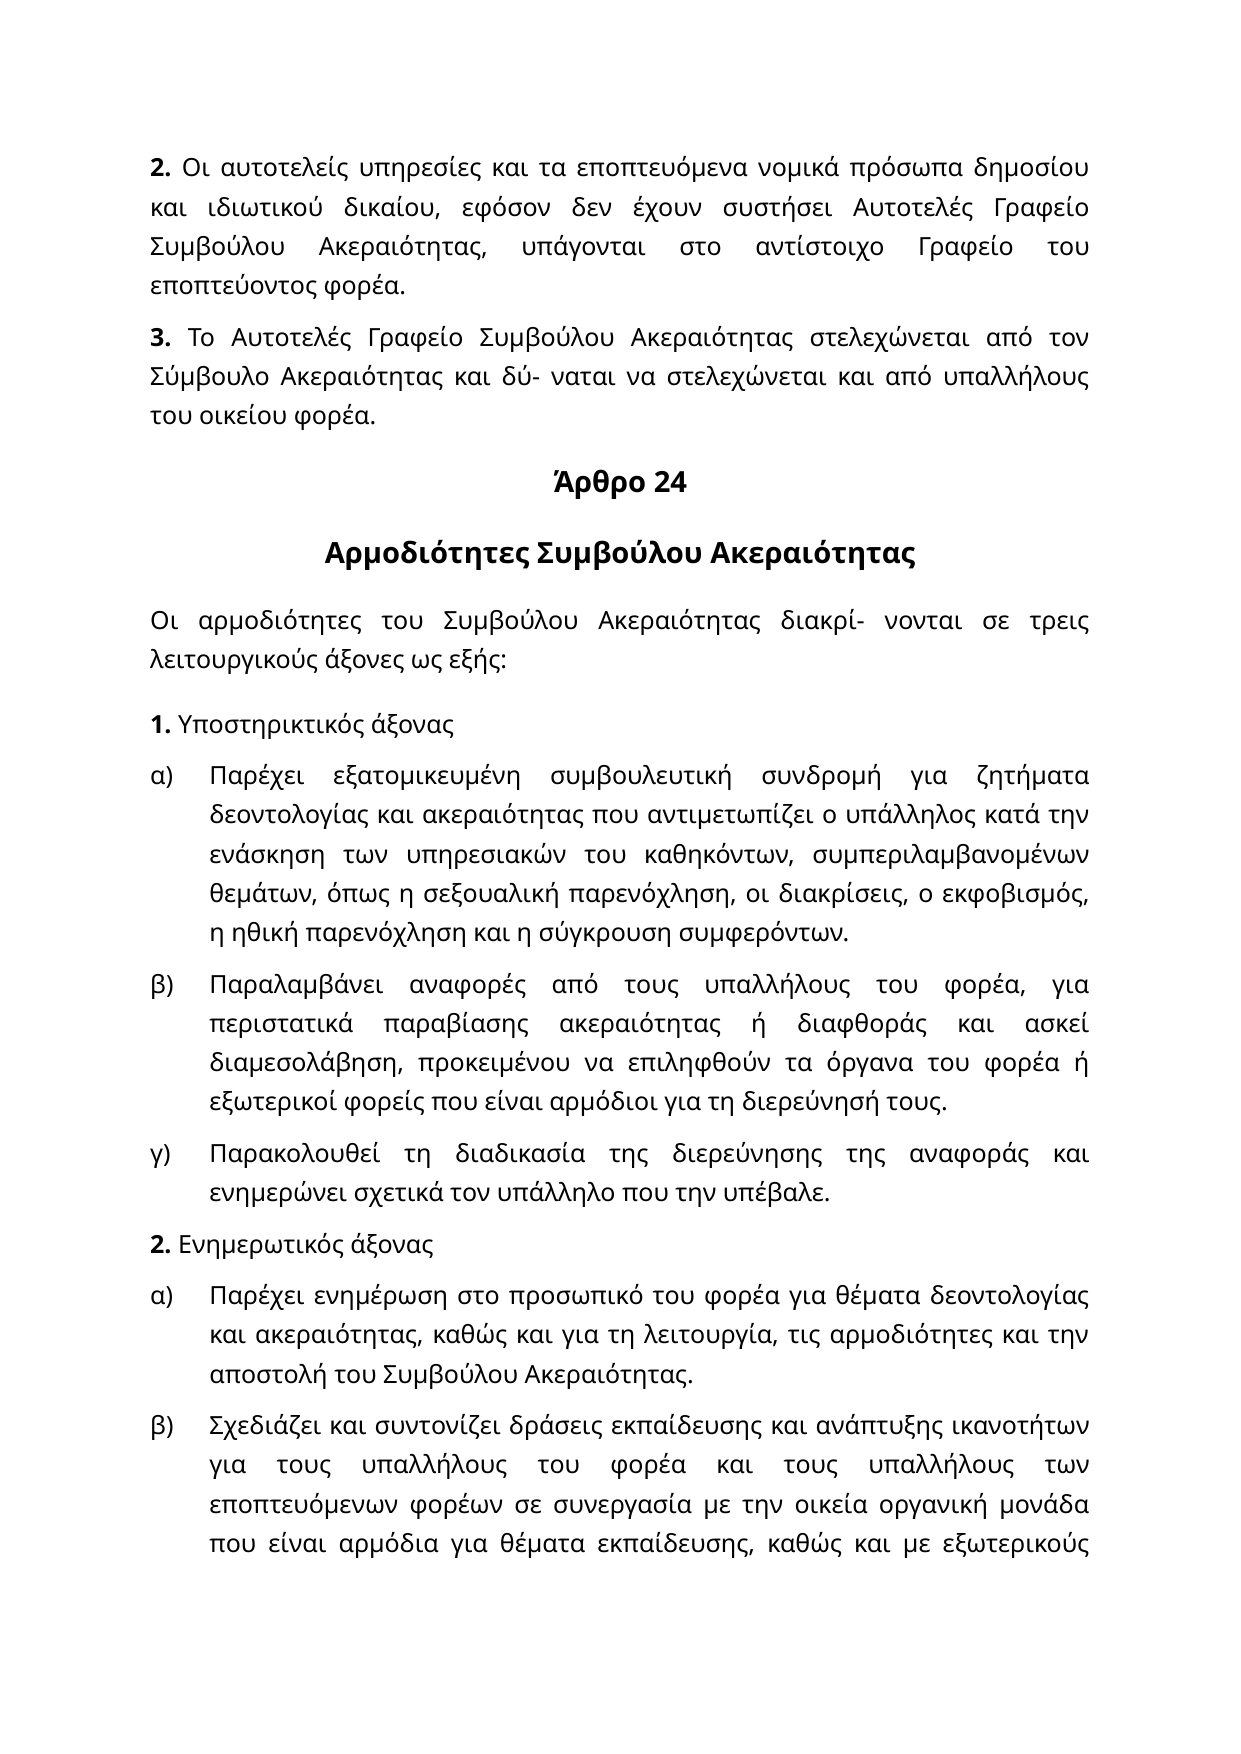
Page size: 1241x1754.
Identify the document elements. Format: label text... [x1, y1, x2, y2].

list β) Σχεδιάζει και συντονίζει δράσεις εκπαίδευσης και ανάπτυξης ικανοτήτων για τους υπαλλήλους του φορέα και τους υπαλλήλους των εποπτευόμενων φορέων σε συνεργασία με την οικεία οργανική μονάδα που είναι αρμόδια για θέματα εκπαίδευσης, καθώς και με εξωτερικούς [150, 1408, 1090, 1559]
list β) Παραλαμβάνει αναφορές από τους υπαλλήλους του φορέα, για περιστατικά παραβίασης ακεραιότητας ή διαφθοράς και ασκεί διαμεσολάβηση, προκειμένου να επιληφθούν τα όργανα του φορέα ή εξωτερικοί φορείς που είναι αρμόδιοι για τη διερεύνησή τους. [150, 966, 1090, 1118]
subtitle Αρμοδιότητες Συμβούλου Ακεραιότητας [150, 532, 1090, 572]
text 2. Οι αυτοτελείς υπηρεσίες και τα εποπτευόμενα νομικά πρόσωπα δημοσίου και ιδιωτικού δικαίου, εφόσον δεν έχουν συστήσει Αυτοτελές Γραφείο Συμβούλου Ακεραιότητας, υπάγονται στο αντίστοιχο Γραφείο του εποπτεύοντος φορέα. [150, 150, 1090, 302]
subtitle Άρθρο 24 [150, 462, 1090, 501]
list α) Παρέχει ενημέρωση στο προσωπικό του φορέα για θέματα δεοντολογίας και ακεραιότητας, καθώς και για τη λειτουργία, τις αρμοδιότητες και την αποστολή του Συμβούλου Ακεραιότητας. [150, 1278, 1090, 1390]
text 3. Το Αυτοτελές Γραφείο Συμβούλου Ακεραιότητας στελεχώνεται από τον Σύμβουλο Ακεραιότητας και δύ- ναται να στελεχώνεται και από υπαλλήλους του οικείου φορέα. [150, 319, 1090, 432]
text 1. Υποστηρικτικός άξονας [150, 706, 1090, 740]
text 2. Ενημερωτικός άξονας [150, 1226, 1090, 1260]
list γ) Παρακολουθεί τη διαδικασία της διερεύνησης της αναφοράς και ενημερώνει σχετικά τον υπάλληλο που την υπέβαλε. [150, 1135, 1090, 1209]
list α) Παρέχει εξατομικευμένη συμβουλευτική συνδρομή για ζητήματα δεοντολογίας και ακεραιότητας που αντιμετωπίζει ο υπάλληλος κατά την ενάσκηση των υπηρεσιακών του καθηκόντων, συμπεριλαμβανομένων θεμάτων, όπως η σεξουαλική παρενόχληση, οι διακρίσεις, ο εκφοβισμός, η ηθική παρενόχληση και η σύγκρουση συμφερόντων. [150, 758, 1090, 949]
text Οι αρμοδιότητες του Συμβούλου Ακεραιότητας διακρί- νονται σε τρεις λειτουργικούς άξονες ως εξής: [150, 603, 1090, 676]
